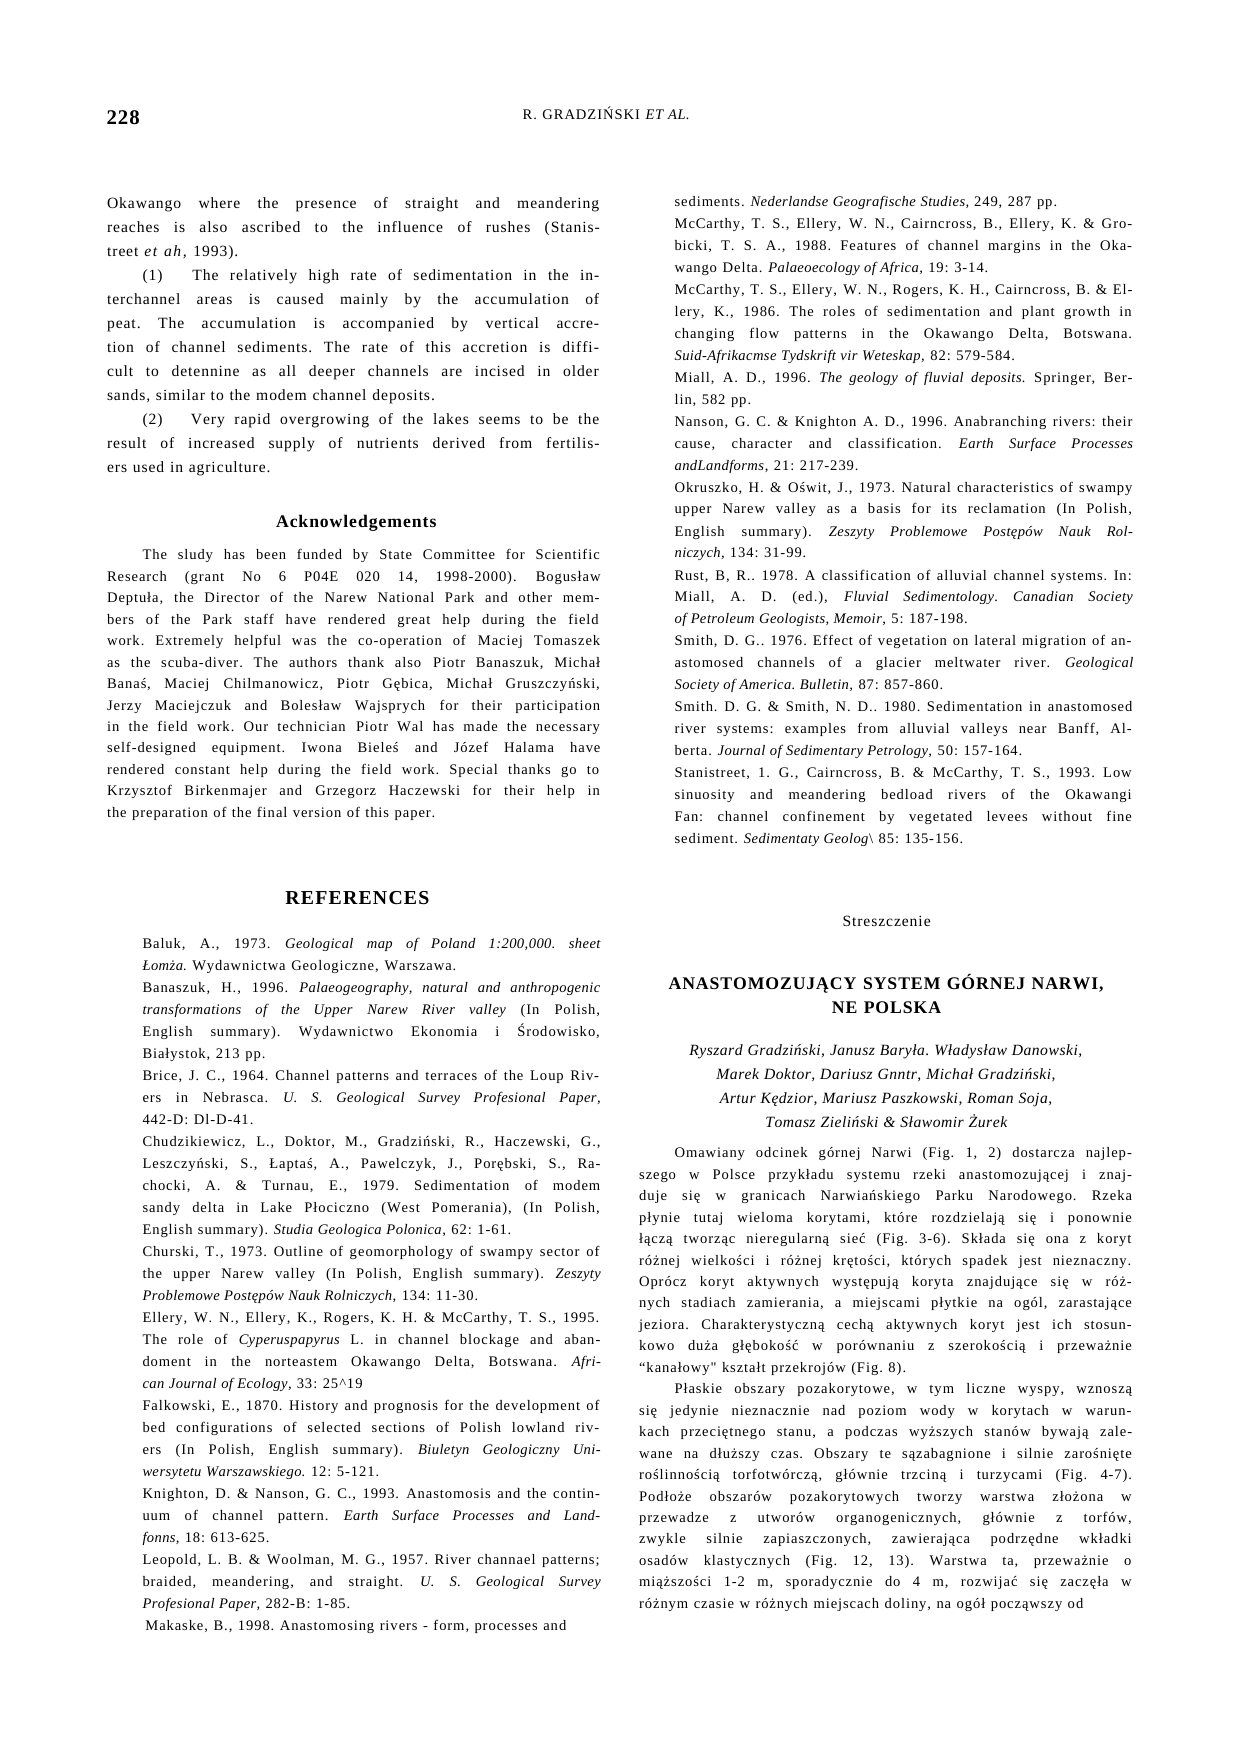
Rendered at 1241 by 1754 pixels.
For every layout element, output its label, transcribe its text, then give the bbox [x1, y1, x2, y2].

text Miall, A. D., 1996. The geology of fluvial deposits. Springer, Ber- lin, 582 pp. [674, 364, 1134, 408]
text Acknowledgements [107, 513, 605, 531]
text Knighton, D. & Nanson, G. C., 1993. Anastomosis and the contin- uum of channel pattern. Earth Surface Processes and Land- fonns, 18: 613-625. [142, 1481, 601, 1547]
text The sludy has been funded by State Committee for Scientific Research (grant No 6 P04E 020 14, 1998-2000). Bogusław Deptuła, the Director of the Narew National Park and other mem- bers of the Park staff have rendered great help during the field work. Extremely helpful was the co-operation of Maciej Tomaszek as the scuba-diver. The authors thank also Piotr Banaszuk, Michał Banaś, Maciej Chilmanowicz, Piotr Gębica, Michał Gruszczyński, Jerzy Maciejczuk and Bolesław Wajsprych for their participation in the field work. Our technician Piotr Wal has made the necessary self-designed equipment. Iwona Bieleś and Józef Halama have rendered constant help during the field work. Special thanks go to Krzysztof Birkenmajer and Grzegorz Haczewski for their help in the preparation of the final version of this paper. [107, 543, 601, 822]
text Płaskie obszary pozakorytowe, w tym liczne wyspy, wznoszą się jedynie nieznacznie nad poziom wody w korytach w warun- kach przeciętnego stanu, a podczas wyższych stanów bywają zale- wane na dłuższy czas. Obszary te sązabagnione i silnie zarośnięte roślinnością torfotwórczą, głównie trzciną i turzycami (Fig. 4-7). Podłoże obszarów pozakorytowych tworzy warstwa złożona w przewadze z utworów organogenicznych, głównie z torfów, zwykle silnie zapiaszczonych, zawierająca podrzędne wkładki osadów klastycznych (Fig. 12, 13). Warstwa ta, przeważnie o miąższości 1-2 m, sporadycznie do 4 m, rozwijać się zaczęła w różnym czasie w różnych miejscach doliny, na ogół począwszy od [639, 1377, 1134, 1613]
text Makaske, B., 1998. Anastomosing rivers - form, processes and [107, 1613, 605, 1635]
text Ryszard Gradziński, Janusz Baryła. Władysław Danowski, Marek Doktor, Dariusz Gnntr, Michał Gradziński, Artur Kędzior, Mariusz Paszkowski, Roman Soja, Tomasz Zieliński & Sławomir Żurek [637, 1037, 1136, 1132]
subtitle REFERENCES [109, 888, 605, 908]
text 228 [106, 108, 140, 129]
text Nanson, G. C. & Knighton A. D., 1996. Anabranching rivers: their cause, character and classification. Earth Surface Processes andLandforms, 21: 217-239. [674, 408, 1134, 474]
text ANASTOMOZUJĄCY SYSTEM GÓRNEJ NARWI, NE POLSKA [637, 970, 1136, 1018]
text Streszczenie [637, 914, 1136, 930]
text McCarthy, T. S., Ellery, W. N., Cairncross, B., Ellery, K. & Gro- bicki, T. S. A., 1988. Features of channel margins in the Oka- wango Delta. Palaeoecology of Africa, 19: 3-14. [674, 211, 1134, 277]
text sediments. Nederlandse Geografische Studies, 249, 287 pp. [639, 189, 1136, 211]
text Okruszko, H. & Oświt, J., 1973. Natural characteristics of swampy upper Narew valley as a basis for its reclamation (In Polish, English summary). Zeszyty Problemowe Postępów Nauk Rol- niczych, 134: 31-99. [674, 474, 1134, 562]
text R. GRADZIŃSKI ET AL. [522, 108, 690, 122]
text Chudzikiewicz, L., Doktor, M., Gradziński, R., Haczewski, G., Leszczyński, S., Łaptaś, A., Pawelczyk, J., Porębski, S., Ra- chocki, A. & Turnau, E., 1979. Sedimentation of modem sandy delta in Lake Płociczno (West Pomerania), (In Polish, English summary). Studia Geologica Polonica, 62: 1-61. [142, 1129, 601, 1239]
text Leopold, L. B. & Woolman, M. G., 1957. River channael patterns; braided, meandering, and straight. U. S. Geological Survey Profesional Paper, 282-B: 1-85. [142, 1547, 601, 1613]
text Churski, T., 1973. Outline of geomorphology of swampy sector of the upper Narew valley (In Polish, English summary). Zeszyty Problemowe Postępów Nauk Rolniczych, 134: 11-30. [142, 1239, 601, 1305]
text Banaszuk, H., 1996. Palaeogeography, natural and anthropogenic transformations of the Upper Narew River valley (In Polish, English summary). Wydawnictwo Ekonomia i Środowisko, Białystok, 213 pp. [142, 975, 601, 1063]
text Stanistreet, 1. G., Cairncross, B. & McCarthy, T. S., 1993. Low sinuosity and meandering bedload rivers of the Okawangi Fan: channel confinement by vegetated levees without fine sediment. Sedimentaty Geolog\ 85: 135-156. [674, 760, 1134, 848]
text Falkowski, E., 1870. History and prognosis for the development of bed configurations of selected sections of Polish lowland riv- ers (In Polish, English summary). Biuletyn Geologiczny Uni- wersytetu Warszawskiego. 12: 5-121. [142, 1393, 601, 1481]
text Okawango where the presence of straight and meandering reaches is also ascribed to the influence of rushes (Stanis- treet et ah, 1993). [107, 190, 601, 262]
list The relatively high rate of sedimentation in the in- terchannel areas is caused mainly by the accumulation of peat. The accumulation is accompanied by vertical accre- tion of channel sediments. The rate of this accretion is diffi- cult to detennine as all deeper channels are incised in older sands, similar to the modem channel deposits. [107, 262, 601, 405]
list Very rapid overgrowing of the lakes seems to be the result of increased supply of nutrients derived from fertilis- ers used in agriculture. [107, 405, 601, 477]
text Brice, J. C., 1964. Channel patterns and terraces of the Loup Riv- ers in Nebrasca. U. S. Geological Survey Profesional Paper, 442-D: Dl-D-41. [142, 1063, 601, 1129]
text Smith. D. G. & Smith, N. D.. 1980. Sedimentation in anastomosed river systems: examples from alluvial valleys near Banff, Al- berta. Journal of Sedimentary Petrology, 50: 157-164. [674, 694, 1134, 760]
text Omawiany odcinek górnej Narwi (Fig. 1, 2) dostarcza najlep- szego w Polsce przykładu systemu rzeki anastomozującej i znaj- duje się w granicach Narwiańskiego Parku Narodowego. Rzeka płynie tutaj wieloma korytami, które rozdzielają się i ponownie łączą tworząc nieregularną sieć (Fig. 3-6). Składa się ona z koryt różnej wielkości i różnej krętości, których spadek jest nieznaczny. Oprócz koryt aktywnych występują koryta znajdujące się w róż- nych stadiach zamierania, a miejscami płytkie na ogól, zarastające jeziora. Charakterystyczną cechą aktywnych koryt jest ich stosun- kowo duża głębokość w porównaniu z szerokością i przeważnie “kanałowy" kształt przekrojów (Fig. 8). [639, 1141, 1134, 1377]
text Smith, D. G.. 1976. Effect of vegetation on lateral migration of an- astomosed channels of a glacier meltwater river. Geological Society of America. Bulletin, 87: 857-860. [674, 628, 1134, 694]
text McCarthy, T. S., Ellery, W. N., Rogers, K. H., Cairncross, B. & El- lery, K., 1986. The roles of sedimentation and plant growth in changing flow patterns in the Okawango Delta, Botswana. Suid-Afrikacmse Tydskrift vir Weteskap, 82: 579-584. [674, 277, 1134, 364]
text Baluk, A., 1973. Geological map of Poland 1:200,000. sheet Łomża. Wydawnictwa Geologiczne, Warszawa. [142, 931, 601, 975]
text Ellery, W. N., Ellery, K., Rogers, K. H. & McCarthy, T. S., 1995. The role of Cyperuspapyrus L. in channel blockage and aban- doment in the norteastem Okawango Delta, Botswana. Afri- can Journal of Ecology, 33: 25^19 [142, 1305, 601, 1393]
text Rust, B, R.. 1978. A classification of alluvial channel systems. In: Miall, A. D. (ed.), Fluvial Sedimentology. Canadian Society of Petroleum Geologists, Memoir, 5: 187-198. [674, 562, 1134, 628]
